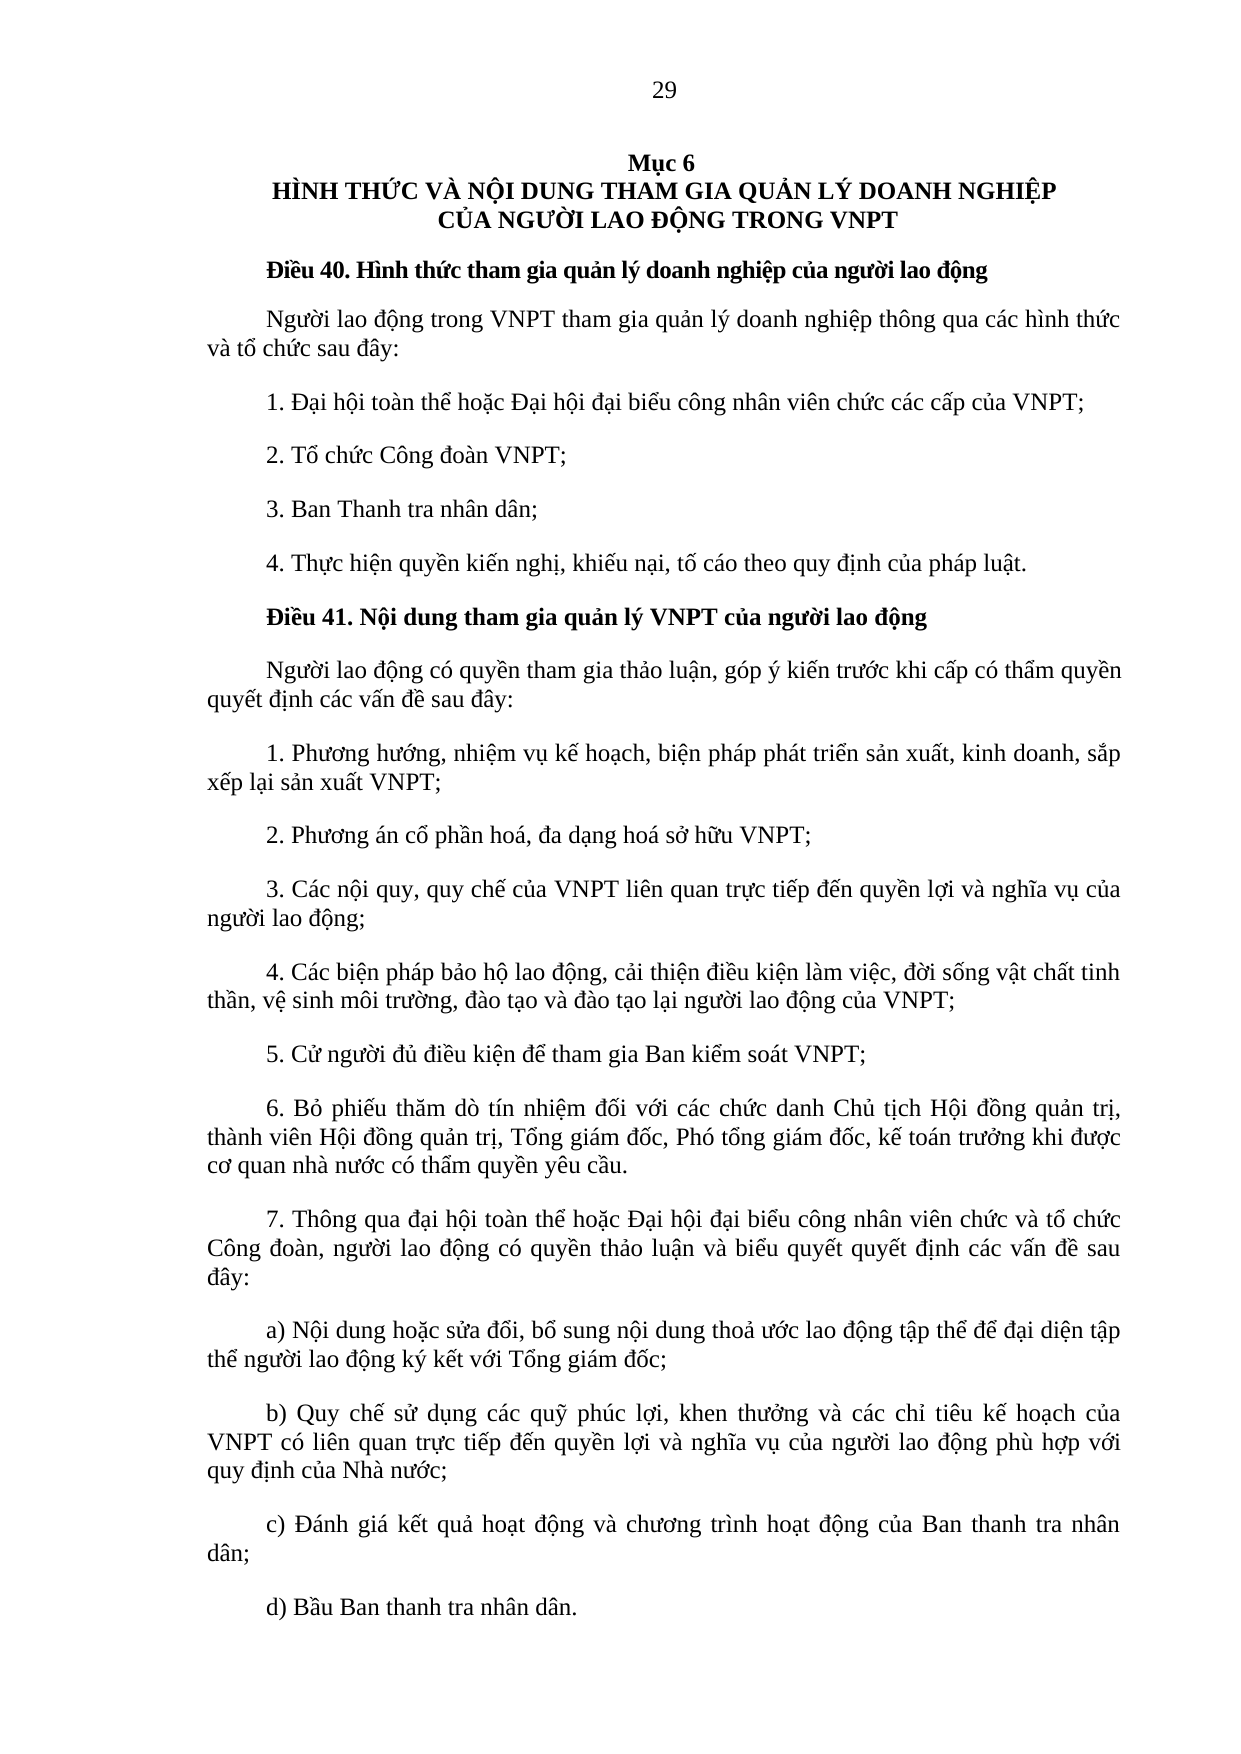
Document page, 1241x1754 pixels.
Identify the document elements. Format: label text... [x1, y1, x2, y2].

text Điều 40. Hình thức tham gia quản lý doanh nghiệp của người lao động [207, 255, 1122, 283]
text 4. Thực hiện quyền kiến nghị, khiếu nại, tố cáo theo quy định của pháp luật. [207, 548, 1122, 577]
text 1. Đại hội toàn thể hoặc Đại hội đại biểu công nhân viên chức các cấp của VNPT; [207, 387, 1122, 416]
text b) Quy chế sử dụng các quỹ phúc lợi, khen thưởng và các chỉ tiêu kế hoạch của VNPT có liên quan trực tiếp đến quyền lợi và nghĩa vụ của người lao động phù hợp với quy định của Nhà nước; [207, 1398, 1122, 1484]
text CỦA NGƯỜI LAO ĐỘNG TRONG VNPT [207, 205, 1122, 234]
text c) Đánh giá kết quả hoạt động và chương trình hoạt động của Ban thanh tra nhân dân; [207, 1509, 1122, 1567]
text Điều 41. Nội dung tham gia quản lý VNPT của người lao động [207, 602, 1122, 631]
text Người lao động trong VNPT tham gia quản lý doanh nghiệp thông qua các hình thức và tổ chức sau đây: [207, 304, 1122, 362]
text Mục 6 [207, 148, 1122, 176]
text 4. Các biện pháp bảo hộ lao động, cải thiện điều kiện làm việc, đời sống vật chất tinh thần, vệ sinh môi trường, đào tạo và đào tạo lại người lao động của VNPT; [207, 957, 1122, 1014]
text 7. Thông qua đại hội toàn thể hoặc Đại hội đại biểu công nhân viên chức và tổ chức Công đoàn, người lao động có quyền thảo luận và biểu quyết quyết định các vấn đề sau đây: [207, 1204, 1122, 1291]
text 3. Ban Thanh tra nhân dân; [207, 494, 1122, 523]
text 5. Cử người đủ điều kiện để tham gia Ban kiểm soát VNPT; [207, 1039, 1122, 1068]
text 2. Phương án cổ phần hoá, đa dạng hoá sở hữu VNPT; [207, 821, 1122, 849]
text Người lao động có quyền tham gia thảo luận, góp ý kiến trước khi cấp có thẩm quyền quyết định các vấn đề sau đây: [207, 656, 1122, 713]
text HÌNH THỨC VÀ NỘI DUNG THAM GIA QUẢN LÝ DOANH NGHIỆP [207, 176, 1122, 205]
text 6. Bỏ phiếu thăm dò tín nhiệm đối với các chức danh Chủ tịch Hội đồng quản trị, thành viên Hội đồng quản trị, Tổng giám đốc, Phó tổng giám đốc, kế toán trưởng khi được cơ quan nhà nước có thẩm quyền yêu cầu. [207, 1093, 1122, 1179]
text a) Nội dung hoặc sửa đổi, bổ sung nội dung thoả ước lao động tập thể để đại diện tập thể người lao động ký kết với Tổng giám đốc; [207, 1316, 1122, 1373]
text 3. Các nội quy, quy chế của VNPT liên quan trực tiếp đến quyền lợi và nghĩa vụ của người lao động; [207, 874, 1122, 932]
text 1. Phương hướng, nhiệm vụ kế hoạch, biện pháp phát triển sản xuất, kinh doanh, sắp xếp lại sản xuất VNPT; [207, 738, 1122, 796]
text 2. Tổ chức Công đoàn VNPT; [207, 441, 1122, 469]
text d) Bầu Ban thanh tra nhân dân. [207, 1592, 1122, 1621]
